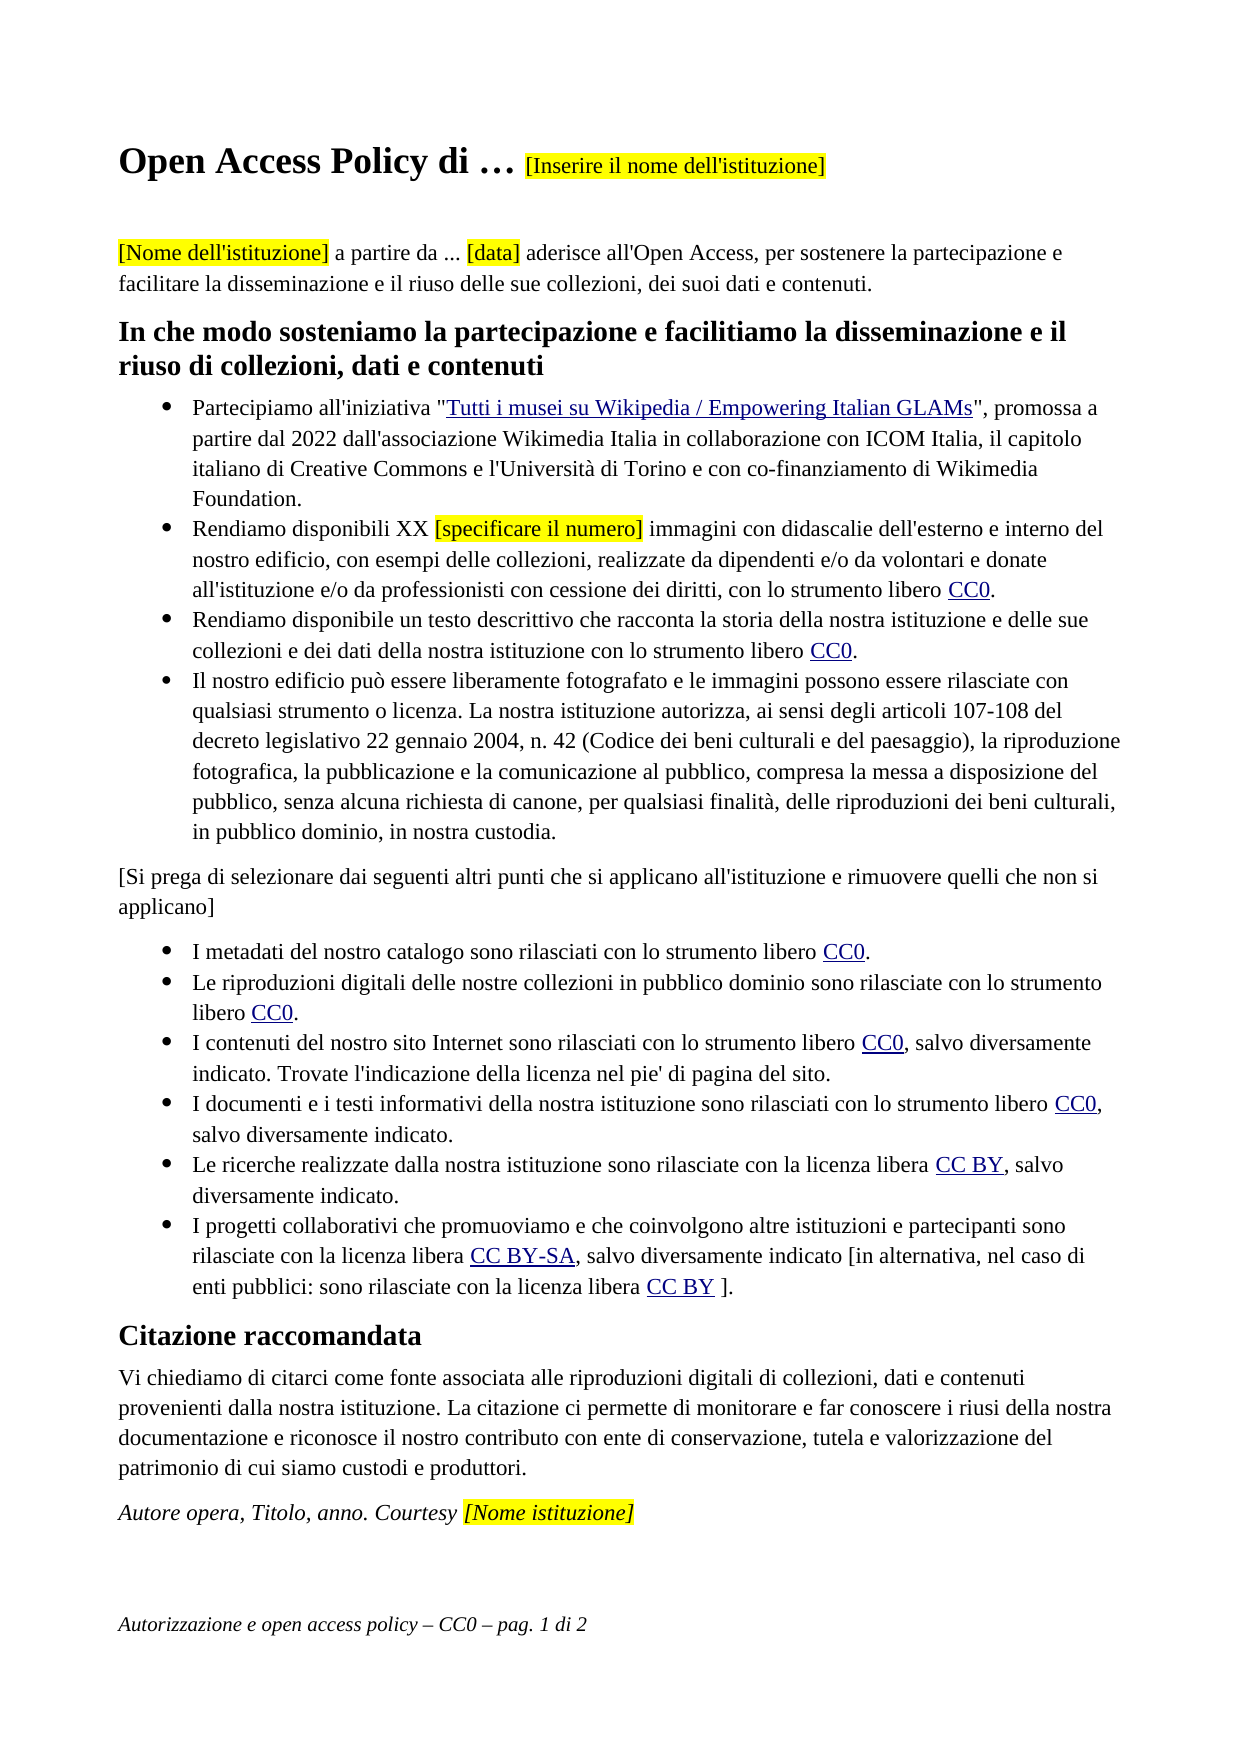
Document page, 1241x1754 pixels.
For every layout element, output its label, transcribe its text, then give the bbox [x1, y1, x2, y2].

text Vi chiediamo di citarci come fonte associata alle riproduzioni digitali di collezioni, dati e contenuti provenienti dalla nostra istituzione. La citazione ci permette di monitorare e far conoscere i riusi della nostra documentazione e riconosce il nostro contributo con ente di conservazione, tutela e valorizzazione del patrimonio di cui siamo custodi e produttori. [118, 1364, 1122, 1481]
text [Nome dell'istituzione] a partire da ... [data] aderisce all'Open Access, per sostenere la partecipazione e facilitare la disseminazione e il riuso delle sue collezioni, dei suoi dati e contenuti. [118, 239, 1122, 296]
list I progetti collaborativi che promuoviamo e che coinvolgono altre istituzioni e partecipanti sono rilasciate con la licenza libera CC BY-SA, salvo diversamente indicato [in alternativa, nel caso di enti pubblici: sono rilasciate con la licenza libera CC BY ]. [162, 1212, 1122, 1299]
list Le riproduzioni digitali delle nostre collezioni in pubblico dominio sono rilasciate con lo strumento libero CC0. [162, 969, 1122, 1026]
subtitle Open Access Policy di … [Inserire il nome dell'istituzione] [118, 139, 1122, 182]
list I metadati del nostro catalogo sono rilasciati con lo strumento libero CC0. [162, 938, 1122, 965]
list Il nostro edificio può essere liberamente fotografato e le immagini possono essere rilasciate con qualsiasi strumento o licenza. La nostra istituzione autorizza, ai sensi degli articoli 107-108 del decreto legislativo 22 gennaio 2004, n. 42 (Codice dei beni culturali e del paesaggio), la riproduzione fotografica, la pubblicazione e la comunicazione al pubblico, compresa la messa a disposizione del pubblico, senza alcuna richiesta di canone, per qualsiasi finalità, delle riproduzioni dei beni culturali, in pubblico dominio, in nostra custodia. [162, 667, 1122, 844]
text Autore opera, Titolo, anno. Courtesy [Nome istituzione] [118, 1499, 1122, 1525]
text [Si prega di selezionare dai seguenti altri punti che si applicano all'istituzione e rimuovere quelli che non si applicano] [118, 863, 1122, 919]
list Le ricerche realizzate dalla nostra istituzione sono rilasciate con la licenza libera CC BY, salvo diversamente indicato. [162, 1151, 1122, 1208]
list I documenti e i testi informativi della nostra istituzione sono rilasciati con lo strumento libero CC0, salvo diversamente indicato. [162, 1090, 1122, 1147]
subtitle Citazione raccomandata [118, 1318, 1122, 1351]
list Rendiamo disponibili XX [specificare il numero] immagini con didascalie dell'esterno e interno del nostro edificio, con esempi delle collezioni, realizzate da dipendenti e/o da volontari e donate all'istituzione e/o da professionisti con cessione dei diritti, con lo strumento libero CC0. [162, 515, 1122, 602]
list Rendiamo disponibile un testo descrittivo che racconta la storia della nostra istituzione e delle sue collezioni e dei dati della nostra istituzione con lo strumento libero CC0. [162, 606, 1122, 663]
list I contenuti del nostro sito Internet sono rilasciati con lo strumento libero CC0, salvo diversamente indicato. Trovate l'indicazione della licenza nel pie' di pagina del sito. [162, 1029, 1122, 1086]
list Partecipiamo all'iniziativa "Tutti i musei su Wikipedia / Empowering Italian GLAMs", promossa a partire dal 2022 dall'associazione Wikimedia Italia in collaborazione con ICOM Italia, il capitolo italiano di Creative Commons e l'Università di Torino e con co-finanziamento di Wikimedia Foundation. [162, 394, 1122, 511]
subtitle In che modo sosteniamo la partecipazione e facilitiamo la disseminazione e il riuso di collezioni, dati e contenuti [118, 314, 1122, 381]
